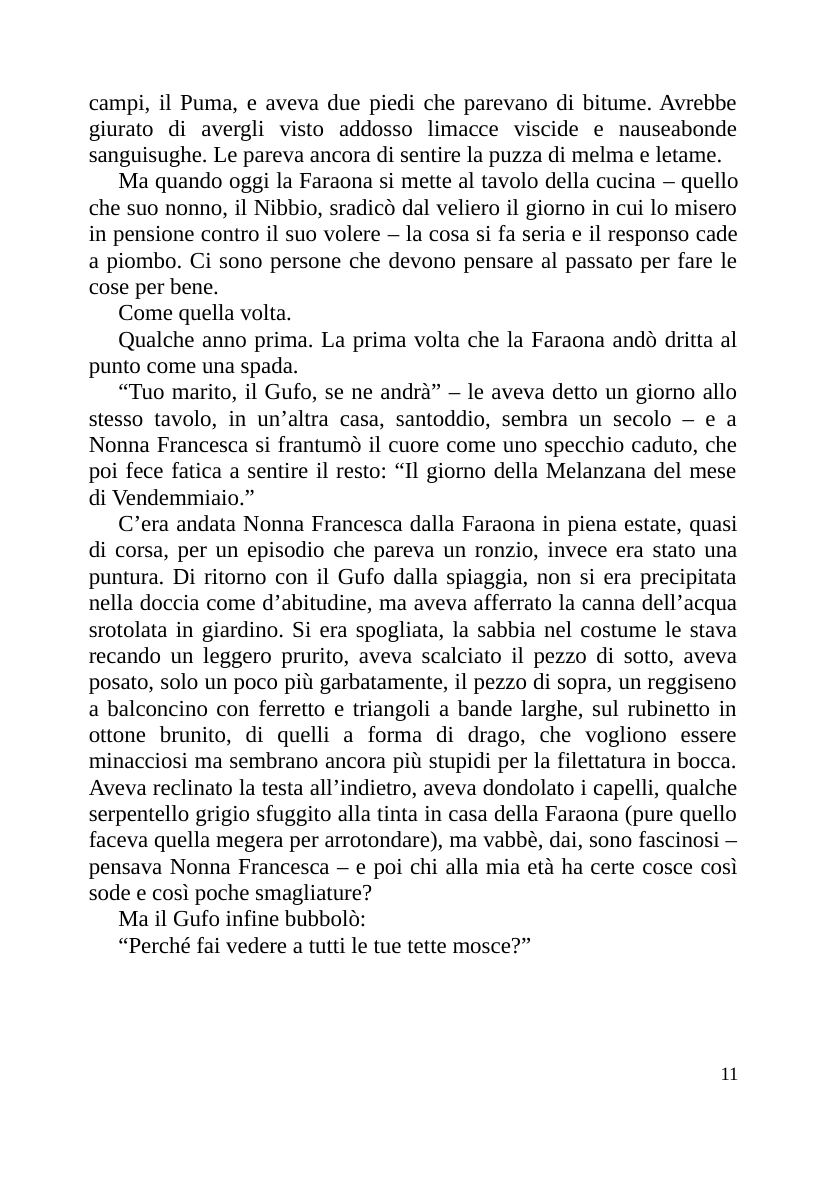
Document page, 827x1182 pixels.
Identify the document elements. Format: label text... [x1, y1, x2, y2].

text “Tuo marito, il Gufo, se ne andrà” ‒ le aveva detto un giorno allo stesso tavolo, in un’altra casa, santoddio, sembra un secolo ‒ e a Nonna Francesca si frantumò il cuore come uno specchio caduto, che poi fece fatica a sentire il resto: “Il giorno della Melanzana del mese di Vendemmiaio.” [88, 378, 738, 510]
text Ma il Gufo infine bubbolò: [88, 906, 738, 932]
text Come quella volta. [88, 299, 738, 326]
text C’era andata Nonna Francesca dalla Faraona in piena estate, quasi di corsa, per un episodio che pareva un ronzio, invece era stato una puntura. Di ritorno con il Gufo dalla spiaggia, non si era precipitata nella doccia come d’abitudine, ma aveva afferrato la canna dell’acqua srotolata in giardino. Si era spogliata, la sabbia nel costume le stava recando un leggero prurito, aveva scalciato il pezzo di sotto, aveva posato, solo un poco più garbatamente, il pezzo di sopra, un reggiseno a balconcino con ferretto e triangoli a bande larghe, sul rubinetto in ottone brunito, di quelli a forma di drago, che vogliono essere minacciosi ma sembrano ancora più stupidi per la filettatura in bocca. Aveva reclinato la testa all’indietro, aveva dondolato i capelli, qualche serpentello grigio sfuggito alla tinta in casa della Faraona (pure quello faceva quella megera per arrotondare), ma vabbè, dai, sono fascinosi – pensava Nonna Francesca – e poi chi alla mia età ha certe cosce così sode e così poche smagliature? [88, 510, 738, 906]
text “Perché fai vedere a tutti le tue tette mosce?” [88, 932, 738, 958]
text Qualche anno prima. La prima volta che la Faraona andò dritta al punto come una spada. [88, 326, 738, 378]
text Ma quando oggi la Faraona si mette al tavolo della cucina ‒ quello che suo nonno, il Nibbio, sradicò dal veliero il giorno in cui lo misero in pensione contro il suo volere ‒ la cosa si fa seria e il responso cade a piombo. Ci sono persone che devono pensare al passato per fare le cose per bene. [88, 168, 738, 299]
text campi, il Puma, e aveva due piedi che parevano di bitume. Avrebbe giurato di avergli visto addosso limacce viscide e nauseabonde sanguisughe. Le pareva ancora di sentire la puzza di melma e letame. [88, 88, 738, 168]
